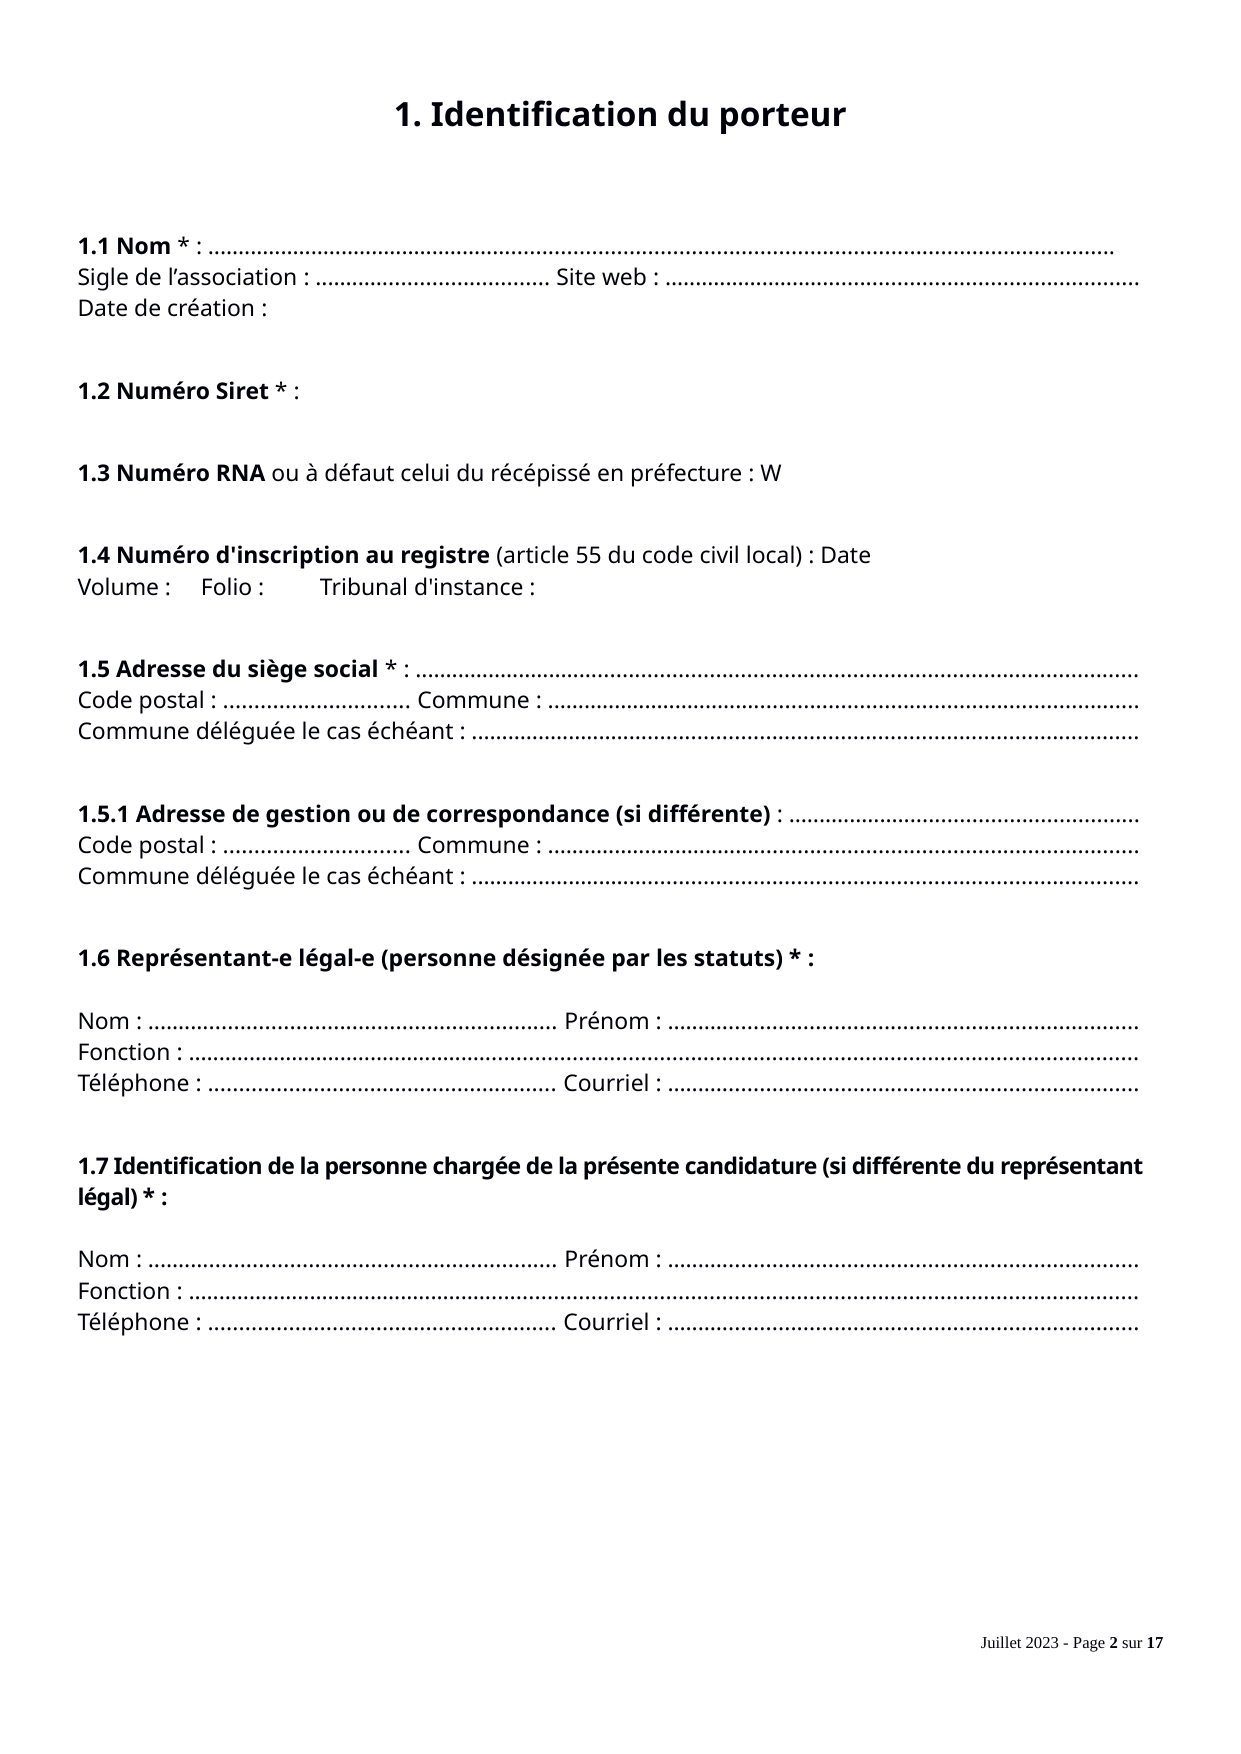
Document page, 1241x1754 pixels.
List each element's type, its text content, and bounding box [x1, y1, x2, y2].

text 1.2 Numéro Siret * : [77, 374, 1163, 406]
text Commune déléguée le cas échéant : [77, 715, 1163, 746]
text Volume : Folio : Tribunal d'instance : [77, 570, 1163, 602]
text 1. Identification du porteur [77, 91, 1163, 136]
text Fonction : [77, 1274, 1163, 1306]
text 1.6 Représentant-e légal-e (personne désignée par les statuts) * : [77, 942, 1163, 973]
text Fonction : [77, 1036, 1163, 1067]
text Code postal : Commune : [77, 684, 1163, 715]
text Code postal : Commune : [77, 829, 1163, 860]
text Date de création : [77, 292, 1163, 323]
text Nom : Prénom : [77, 1005, 1163, 1036]
text 1.5.1 Adresse de gestion ou de correspondance (si différente) : [77, 797, 1163, 829]
text Téléphone : Courriel : [77, 1306, 1163, 1337]
text 1.3 Numéro RNA ou à défaut celui du récépissé en préfecture : W [77, 457, 1163, 488]
text 1.7 Identification de la personne chargée de la présente candidature (si différente du représentant légal) * : [77, 1149, 1163, 1212]
text Nom : Prénom : [77, 1243, 1163, 1274]
text 1.4 Numéro d'inscription au registre (article 55 du code civil local) : Date [77, 539, 1163, 570]
text 1.5 Adresse du siège social * : [77, 653, 1163, 684]
text Sigle de l’association : Site web : [77, 261, 1163, 292]
text Commune déléguée le cas échéant : [77, 860, 1163, 891]
text 1.1 Nom * : [77, 230, 1163, 261]
text Téléphone : Courriel : [77, 1067, 1163, 1098]
